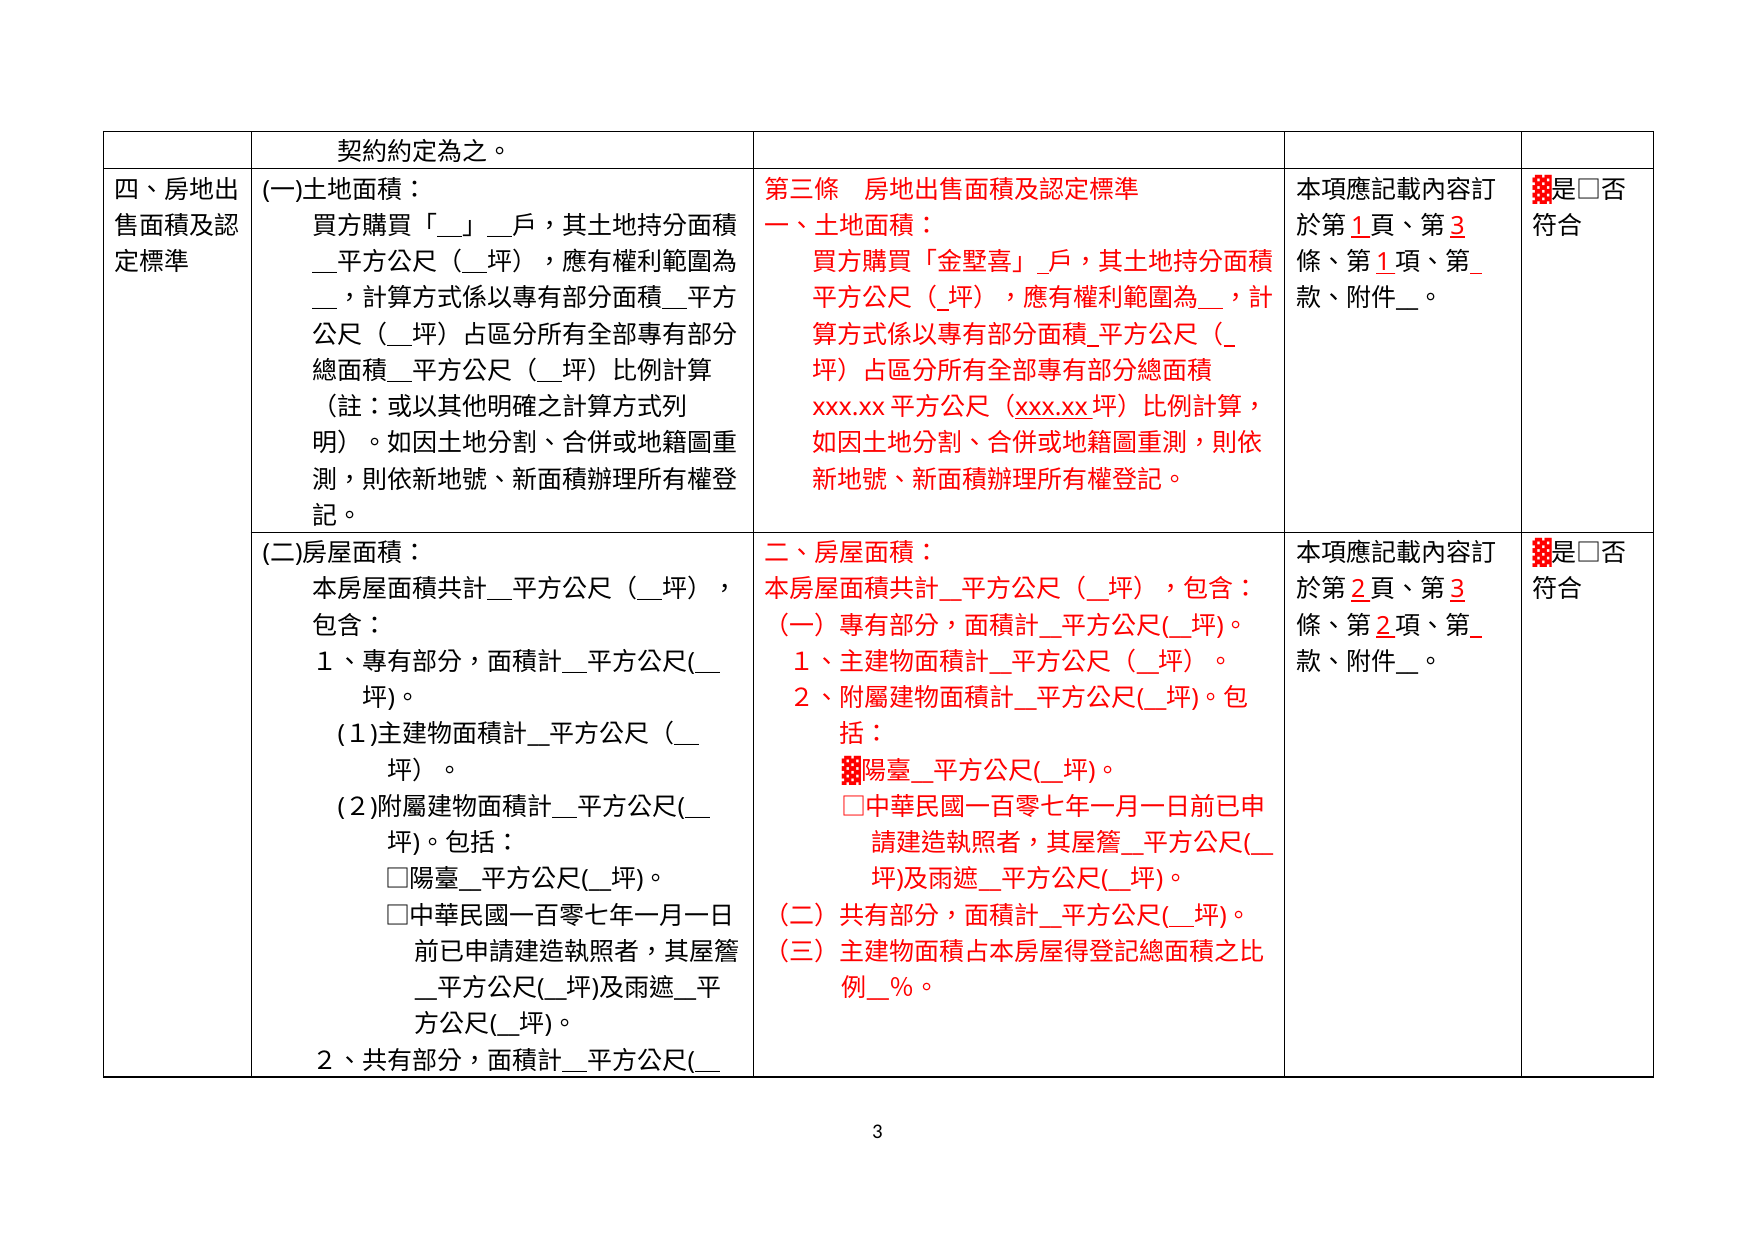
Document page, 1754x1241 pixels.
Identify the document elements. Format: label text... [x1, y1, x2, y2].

table_cell (二)房屋面積： 本房屋面積共計＿平方公尺（＿坪），包含： １、專有部分，面積計＿平方公尺(＿坪)。 (１)主建物面積計__平方公尺（＿坪）。 (２)附屬建物面積計＿平方公尺(＿坪)。包括： □陽臺__平方公尺(__坪)。 □中華民國一百零七年一月一日前已申請建造執照者，其屋簷__平方公尺(__坪)及雨遮__平方公尺(__坪)。 ２、共有部分，面積計＿平方公尺(＿ [252, 533, 753, 1076]
table_cell 本項應記載內容訂於第2頁、第3條、第2項、第 款、附件__。 [1285, 533, 1521, 1076]
table_cell (一)土地面積： 買方購買「＿」＿戶，其土地持分面積＿平方公尺（＿坪），應有權利範圍為＿，計算方式係以專有部分面積＿平方公尺（＿坪）占區分所有全部專有部分總面積＿平方公尺（＿坪）比例計算（註：或以其他明確之計算方式列明）。如因土地分割、合併或地籍圖重測，則依新地號、新面積辦理所有權登記。 [252, 169, 753, 532]
table_cell 四、房地出售面積及認定標準 [104, 169, 251, 1076]
table_cell ▓是□否符合 [1522, 533, 1653, 1076]
table_cell 本項應記載內容訂於第1頁、第3條、第1項、第 款、附件__。 [1285, 169, 1521, 532]
table_cell [754, 132, 1284, 168]
table_cell [1522, 132, 1653, 168]
table_cell 二、房屋面積： 本房屋面積共計__平方公尺（__坪），包含： （一）專有部分，面積計__平方公尺(__坪)。 １、主建物面積計__平方公尺（__坪）。 ２、附屬建物面積計__平方公尺(__坪)。包括： ▓陽臺__平方公尺(__坪)。 □中華民國一百零七年一月一日前已申請建造執照者，其屋簷__平方公尺(__坪)及雨遮__平方公尺(__坪)。 （二）共有部分，面積計__平方公尺(＿坪)。 （三）主建物面積占本房屋得登記總面積之比例__％。 [754, 533, 1284, 1076]
table_cell [1285, 132, 1521, 168]
table_cell 契約約定為之。 [252, 132, 753, 168]
table_cell 第三條 房地出售面積及認定標準 一、土地面積： 買方購買「金墅喜」 戶，其土地持分面積 平方公尺（ 坪），應有權利範圍為＿，計算方式係以專有部分面積 平方公尺（ 坪）占區分所有全部專有部分總面積xxx.xx平方公尺（xxx.xx坪）比例計算，如因土地分割、合併或地籍圖重測，則依新地號、新面積辦理所有權登記。 [754, 169, 1284, 532]
table_cell ▓是□否符合 [1522, 169, 1653, 532]
